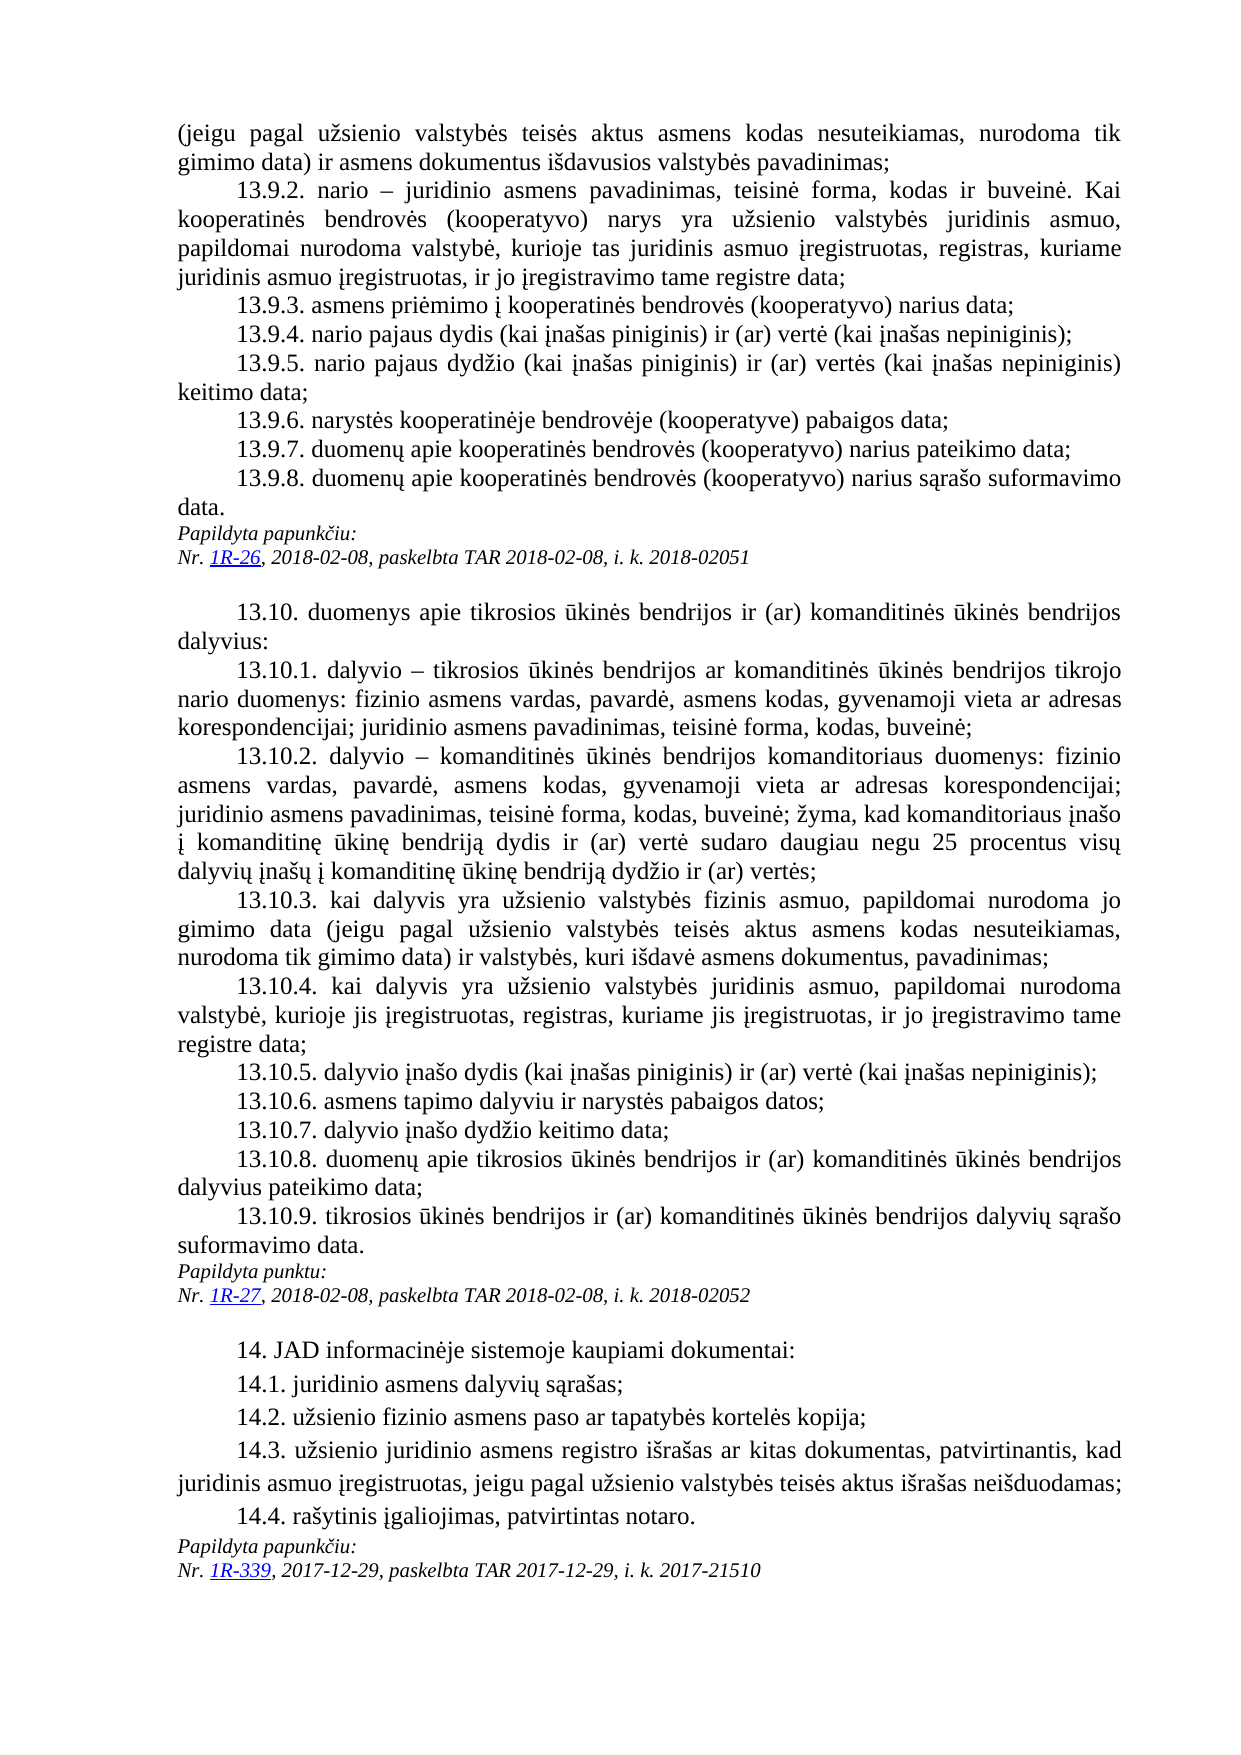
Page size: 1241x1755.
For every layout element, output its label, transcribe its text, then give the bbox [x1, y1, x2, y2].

text 14.2. užsienio fizinio asmens paso ar tapatybės kortelės kopija; [177, 1402, 1122, 1430]
text 13.10.6. asmens tapimo dalyviu ir narystės pabaigos datos; [177, 1086, 1122, 1115]
text 13.10. duomenys apie tikrosios ūkinės bendrijos ir (ar) komanditinės ūkinės bendrijos dalyvius: [177, 597, 1122, 655]
text 13.10.2. dalyvio – komanditinės ūkinės bendrijos komanditoriaus duomenys: fizinio asmens vardas, pavardė, asmens kodas, gyvenamoji vieta ar adresas korespondencijai; juridinio asmens pavadinimas, teisinė forma, kodas, buveinė; žyma, kad komanditoriaus įnašo į komanditinę ūkinę bendriją dydis ir (ar) vertė sudaro daugiau negu 25 procentus visų dalyvių įnašų į komanditinę ūkinę bendriją dydžio ir (ar) vertės; [177, 741, 1122, 885]
text 13.10.8. duomenų apie tikrosios ūkinės bendrijos ir (ar) komanditinės ūkinės bendrijos dalyvius pateikimo data; [177, 1144, 1122, 1201]
text Nr. 1R-27, 2018-02-08, paskelbta TAR 2018-02-08, i. k. 2018-02052 [177, 1283, 1122, 1307]
text 13.9.3. asmens priėmimo į kooperatinės bendrovės (kooperatyvo) narius data; [177, 291, 1122, 319]
text 13.10.4. kai dalyvis yra užsienio valstybės juridinis asmuo, papildomai nurodoma valstybė, kurioje jis įregistruotas, registras, kuriame jis įregistruotas, ir jo įregistravimo tame registre data; [177, 971, 1122, 1057]
text 13.10.1. dalyvio – tikrosios ūkinės bendrijos ar komanditinės ūkinės bendrijos tikrojo nario duomenys: fizinio asmens vardas, pavardė, asmens kodas, gyvenamoji vieta ar adresas korespondencijai; juridinio asmens pavadinimas, teisinė forma, kodas, buveinė; [177, 655, 1122, 741]
text 13.9.8. duomenų apie kooperatinės bendrovės (kooperatyvo) narius sąrašo suformavimo data. [177, 463, 1122, 521]
text 14.4. rašytinis įgaliojimas, patvirtintas notaro. [177, 1501, 1122, 1529]
text 13.10.7. dalyvio įnašo dydžio keitimo data; [177, 1115, 1122, 1144]
text 13.9.2. nario – juridinio asmens pavadinimas, teisinė forma, kodas ir buveinė. Kai kooperatinės bendrovės (kooperatyvo) narys yra užsienio valstybės juridinis asmuo, papildomai nurodoma valstybė, kurioje tas juridinis asmuo įregistruotas, registras, kuriame juridinis asmuo įregistruotas, ir jo įregistravimo tame registre data; [177, 176, 1122, 291]
text 13.10.5. dalyvio įnašo dydis (kai įnašas piniginis) ir (ar) vertė (kai įnašas nepiniginis); [177, 1057, 1122, 1086]
text Papildyta punktu: [177, 1259, 1122, 1283]
text Nr. 1R-339, 2017-12-29, paskelbta TAR 2017-12-29, i. k. 2017-21510 [177, 1558, 1122, 1582]
text 13.10.9. tikrosios ūkinės bendrijos ir (ar) komanditinės ūkinės bendrijos dalyvių sąrašo suformavimo data. [177, 1201, 1122, 1259]
text 13.9.7. duomenų apie kooperatinės bendrovės (kooperatyvo) narius pateikimo data; [177, 434, 1122, 463]
text 14.3. užsienio juridinio asmens registro išrašas ar kitas dokumentas, patvirtinantis, kad juridinis asmuo įregistruotas, jeigu pagal užsienio valstybės teisės aktus išrašas neišduodamas; [177, 1435, 1122, 1496]
text Papildyta papunkčiu: [177, 521, 1122, 545]
text (jeigu pagal užsienio valstybės teisės aktus asmens kodas nesuteikiamas, nurodoma tik gimimo data) ir asmens dokumentus išdavusios valstybės pavadinimas; [177, 118, 1122, 176]
text 13.9.6. narystės kooperatinėje bendrovėje (kooperatyve) pabaigos data; [177, 406, 1122, 434]
text 13.10.3. kai dalyvis yra užsienio valstybės fizinis asmuo, papildomai nurodoma jo gimimo data (jeigu pagal užsienio valstybės teisės aktus asmens kodas nesuteikiamas, nurodoma tik gimimo data) ir valstybės, kuri išdavė asmens dokumentus, pavadinimas; [177, 885, 1122, 971]
text 13.9.5. nario pajaus dydžio (kai įnašas piniginis) ir (ar) vertės (kai įnašas nepiniginis) keitimo data; [177, 348, 1122, 406]
text Papildyta papunkčiu: [177, 1534, 1122, 1558]
text 14. JAD informacinėje sistemoje kaupiami dokumentai: [177, 1336, 1122, 1364]
text 14.1. juridinio asmens dalyvių sąrašas; [177, 1369, 1122, 1397]
text 13.9.4. nario pajaus dydis (kai įnašas piniginis) ir (ar) vertė (kai įnašas nepiniginis); [177, 319, 1122, 348]
text Nr. 1R-26, 2018-02-08, paskelbta TAR 2018-02-08, i. k. 2018-02051 [177, 545, 1122, 569]
